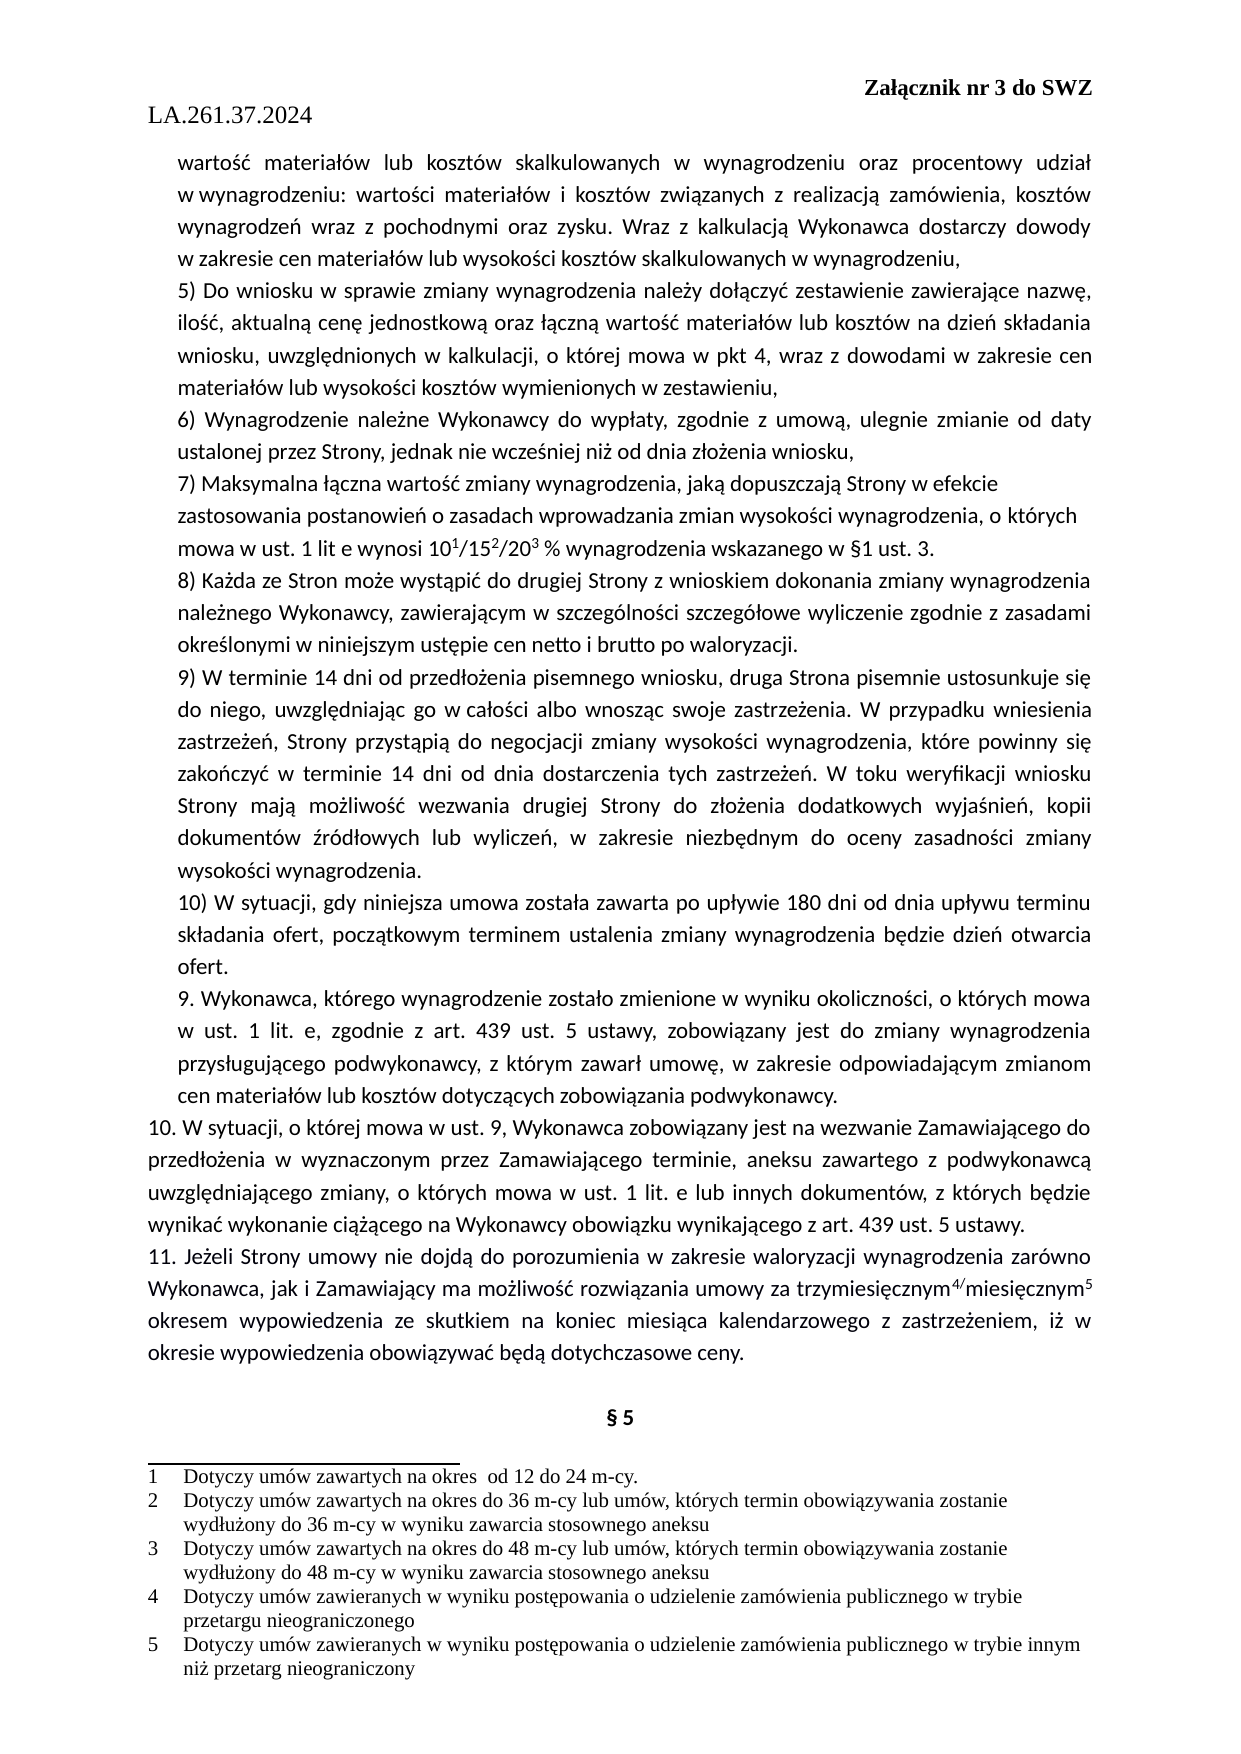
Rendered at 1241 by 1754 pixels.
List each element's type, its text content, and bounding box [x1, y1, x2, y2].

text 9) W terminie 14 dni od przedłożenia pisemnego wniosku, druga Strona pisemnie ustosunkuje się do niego, uwzględniając go w całości albo wnosząc swoje zastrzeżenia. W przypadku wniesienia zastrzeżeń, Strony przystąpią do negocjacji zmiany wysokości wynagrodzenia, które powinny się zakończyć w terminie 14 dni od dnia dostarczenia tych zastrzeżeń. W toku weryfikacji wniosku Strony mają możliwość wezwania drugiej Strony do złożenia dodatkowych wyjaśnień, kopii dokumentów źródłowych lub wyliczeń, w zakresie niezbędnym do oceny zasadności zmiany wysokości wynagrodzenia. [177, 663, 1093, 884]
text 11. Jeżeli Strony umowy nie dojdą do porozumienia w zakresie waloryzacji wynagrodzenia zarówno Wykonawca, jak i Zamawiający ma możliwość rozwiązania umowy za trzymiesięcznym/miesięcznym okresem wypowiedzenia ze skutkiem na koniec miesiąca kalendarzowego z zastrzeżeniem, iż w okresie wypowiedzenia obowiązywać będą dotychczasowe ceny. [148, 1242, 1093, 1367]
text Dotyczy umów zawartych na okres od 12 do 24 m-cy. [148, 1464, 1093, 1488]
text 8) Każda ze Stron może wystąpić do drugiej Strony z wnioskiem dokonania zmiany wynagrodzenia należnego Wykonawcy, zawierającym w szczególności szczegółowe wyliczenie zgodnie z zasadami określonymi w niniejszym ustępie cen netto i brutto po waloryzacji. [177, 566, 1093, 658]
text Dotyczy umów zawieranych w wyniku postępowania o udzielenie zamówienia publicznego w trybie przetargu nieograniczonego [148, 1584, 1093, 1632]
text 9. Wykonawca, którego wynagrodzenie zostało zmienione w wyniku okoliczności, o których mowa w ust. 1 lit. e, zgodnie z art. 439 ust. 5 ustawy, zobowiązany jest do zmiany wynagrodzenia przysługującego podwykonawcy, z którym zawarł umowę, w zakresie odpowiadającym zmianom cen materiałów lub kosztów dotyczących zobowiązania podwykonawcy. [177, 984, 1093, 1109]
text 7) Maksymalna łączna wartość zmiany wynagrodzenia, jaką dopuszczają Strony w efekcie zastosowania postanowień o zasadach wprowadzania zmian wysokości wynagrodzenia, o których mowa w ust. 1 lit e wynosi 10/15/20 % wynagrodzenia wskazanego w §1 ust. 3. [177, 469, 1093, 562]
text 10. W sytuacji, o której mowa w ust. 9, Wykonawca zobowiązany jest na wezwanie Zamawiającego do przedłożenia w wyznaczonym przez Zamawiającego terminie, aneksu zawartego z podwykonawcą uwzględniającego zmiany, o których mowa w ust. 1 lit. e lub innych dokumentów, z których będzie wynikać wykonanie ciążącego na Wykonawcy obowiązku wynikającego z art. 439 ust. 5 ustawy. [148, 1113, 1093, 1238]
text Dotyczy umów zawartych na okres do 36 m-cy lub umów, których termin obowiązywania zostanie wydłużony do 36 m-cy w wyniku zawarcia stosownego aneksu [148, 1488, 1093, 1536]
text 10) W sytuacji, gdy niniejsza umowa została zawarta po upływie 180 dni od dnia upływu terminu składania ofert, początkowym terminem ustalenia zmiany wynagrodzenia będzie dzień otwarcia ofert. [177, 888, 1093, 980]
text § 5 [153, 1403, 1087, 1431]
text 5) Do wniosku w sprawie zmiany wynagrodzenia należy dołączyć zestawienie zawierające nazwę, ilość, aktualną cenę jednostkową oraz łączną wartość materiałów lub kosztów na dzień składania wniosku, uwzględnionych w kalkulacji, o której mowa w pkt 4, wraz z dowodami w zakresie cen materiałów lub wysokości kosztów wymienionych w zestawieniu, [177, 276, 1093, 401]
text 6) Wynagrodzenie należne Wykonawcy do wypłaty, zgodnie z umową, ulegnie zmianie od daty ustalonej przez Strony, jednak nie wcześniej niż od dnia złożenia wniosku, [177, 405, 1093, 465]
text Dotyczy umów zawartych na okres do 48 m-cy lub umów, których termin obowiązywania zostanie wydłużony do 48 m-cy w wyniku zawarcia stosownego aneksu [148, 1536, 1093, 1584]
text wartość materiałów lub kosztów skalkulowanych w wynagrodzeniu oraz procentowy udział w wynagrodzeniu: wartości materiałów i kosztów związanych z realizacją zamówienia, kosztów wynagrodzeń wraz z pochodnymi oraz zysku. Wraz z kalkulacją Wykonawca dostarczy dowody w zakresie cen materiałów lub wysokości kosztów skalkulowanych w wynagrodzeniu, [177, 148, 1093, 272]
text Dotyczy umów zawieranych w wyniku postępowania o udzielenie zamówienia publicznego w trybie innym niż przetarg nieograniczony [148, 1632, 1093, 1680]
